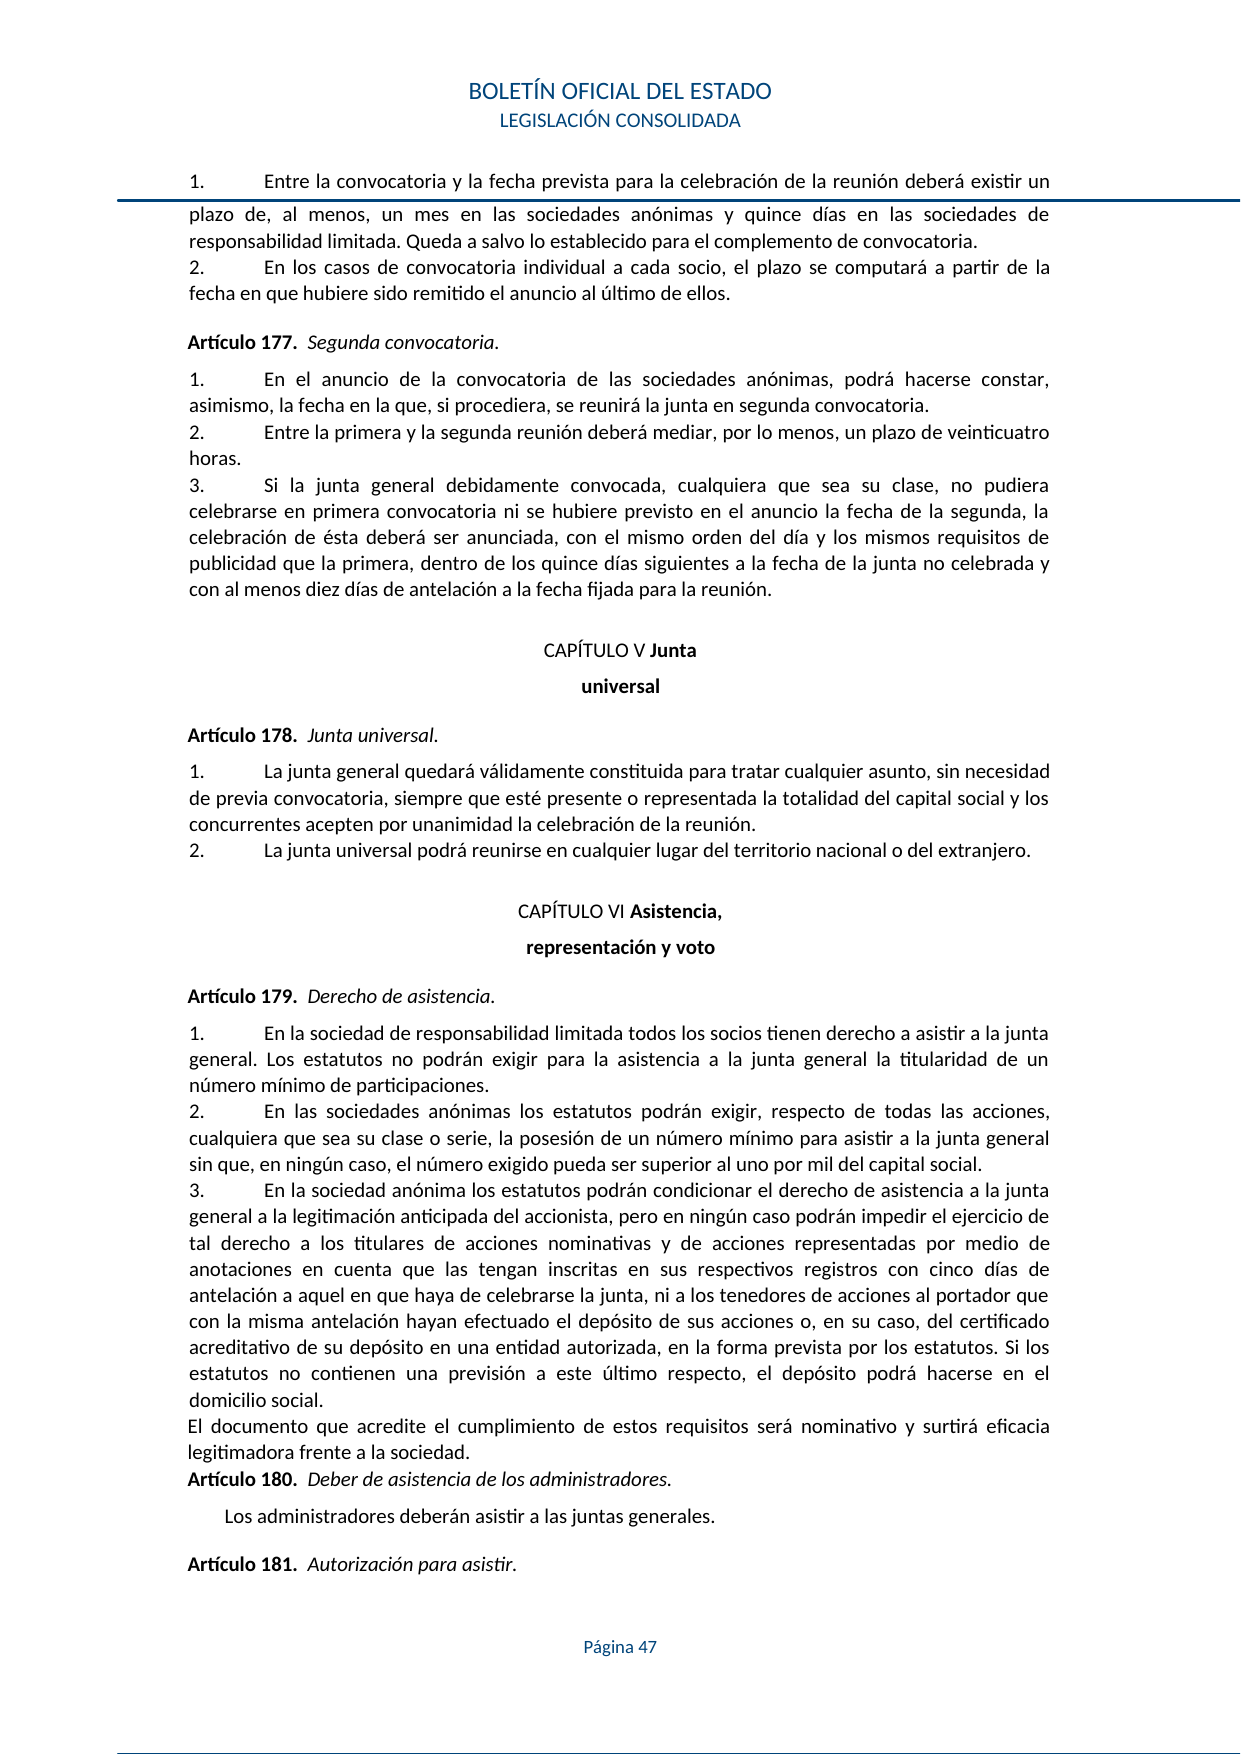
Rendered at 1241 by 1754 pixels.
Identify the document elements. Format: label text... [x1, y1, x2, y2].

text CAPÍTULO V Junta universal [530, 637, 710, 699]
list La junta universal podrá reunirse en cualquier lugar del territorio nacional o del extranjero. [189, 837, 1051, 863]
text Artículo 180. Deber de asistencia de los administradores. [187, 1466, 1051, 1492]
list Entre la primera y la segunda reunión deberá mediar, por lo menos, un plazo de veinticuatro horas. [189, 419, 1051, 471]
text CAPÍTULO VI Asistencia, representación y voto [454, 898, 786, 960]
text Los administradores deberán asistir a las juntas generales. [224, 1503, 1051, 1528]
list En las sociedades anónimas los estatutos podrán exigir, respecto de todas las acciones, cualquiera que sea su clase o serie, la posesión de un número mínimo para asistir a la junta general sin que, en ningún caso, el número exigido pueda ser superior al uno por mil del capital social. [189, 1099, 1051, 1176]
list Entre la convocatoria y la fecha prevista para la celebración de la reunión deberá existir un [189, 168, 1051, 199]
list plazo de, al menos, un mes en las sociedades anónimas y quince días en las sociedades de responsabilidad limitada. Queda a salvo lo establecido para el complemento de convocatoria. [189, 202, 1051, 253]
text Artículo 181. Autorización para asistir. [187, 1551, 1051, 1577]
list En la sociedad de responsabilidad limitada todos los socios tienen derecho a asistir a la junta general. Los estatutos no podrán exigir para la asistencia a la junta general la titularidad de un número mínimo de participaciones. [189, 1020, 1051, 1097]
text Artículo 178. Junta universal. [187, 722, 1051, 747]
list La junta general quedará válidamente constituida para tratar cualquier asunto, sin necesidad de previa convocatoria, siempre que esté presente o representada la totalidad del capital social y los concurrentes acepten por unanimidad la celebración de la reunión. [189, 758, 1051, 836]
list En los casos de convocatoria individual a cada socio, el plazo se computará a partir de la fecha en que hubiere sido remitido el anuncio al último de ellos. [189, 254, 1051, 306]
text El documento que acredite el cumplimiento de estos requisitos será nominativo y surtirá eficacia legitimadora frente a la sociedad. [187, 1413, 1051, 1465]
list En el anuncio de la convocatoria de las sociedades anónimas, podrá hacerse constar, asimismo, la fecha en la que, si procediera, se reunirá la junta en segunda convocatoria. [189, 366, 1051, 418]
list Si la junta general debidamente convocada, cualquiera que sea su clase, no pudiera celebrarse en primera convocatoria ni se hubiere previsto en el anuncio la fecha de la segunda, la celebración de ésta deberá ser anunciada, con el mismo orden del día y los mismos requisitos de publicidad que la primera, dentro de los quince días siguientes a la fecha de la junta no celebrada y con al menos diez días de antelación a la fecha fijada para la reunión. [189, 472, 1051, 602]
list En la sociedad anónima los estatutos podrán condicionar el derecho de asistencia a la junta general a la legitimación anticipada del accionista, pero en ningún caso podrán impedir el ejercicio de tal derecho a los titulares de acciones nominativas y de acciones representadas por medio de anotaciones en cuenta que las tengan inscritas en sus respectivos registros con cinco días de antelación a aquel en que haya de celebrarse la junta, ni a los tenedores de acciones al portador que con la misma antelación hayan efectuado el depósito de sus acciones o, en su caso, del certificado acreditativo de su depósito en una entidad autorizada, en la forma prevista por los estatutos. Si los estatutos no contienen una previsión a este último respecto, el depósito podrá hacerse en el domicilio social. [189, 1178, 1051, 1412]
text Artículo 179. Derecho de asistencia. [187, 983, 1051, 1008]
text Artículo 177. Segunda convocatoria. [187, 329, 1051, 355]
